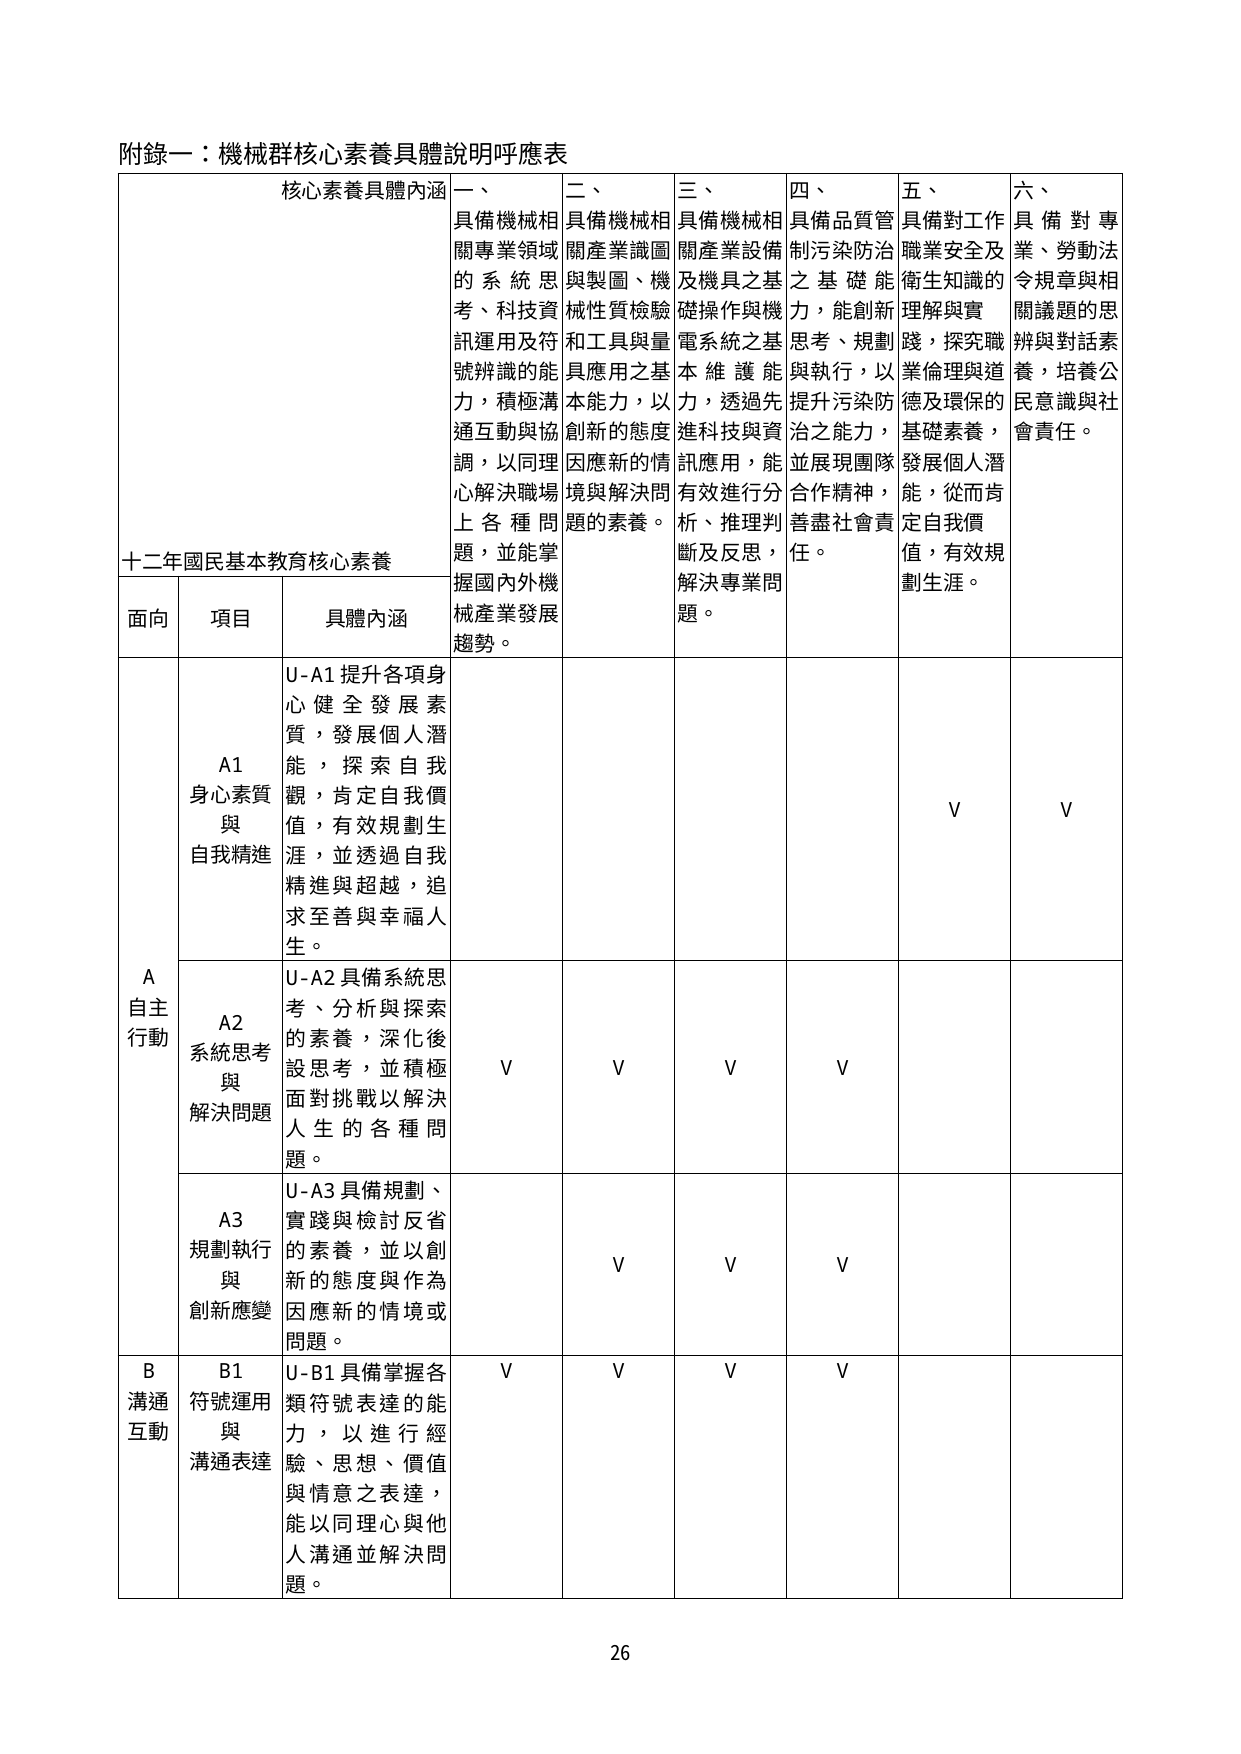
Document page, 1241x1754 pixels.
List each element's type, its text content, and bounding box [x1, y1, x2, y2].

table_cell A1 身心素質 與 自我精進 [179, 658, 282, 960]
table_cell [787, 658, 898, 960]
table_cell U-A3具備規劃、實踐與檢討反省的素養，並以創新的態度與作為因應新的情境或問題。 [283, 1174, 450, 1355]
table_cell U-A2具備系統思考、分析與探索的素養，深化後設思考，並積極面對挑戰以解決人生的各種問題。 [283, 961, 450, 1173]
table_cell [1011, 961, 1122, 1173]
table_cell [899, 1356, 1010, 1598]
table_cell 項目 [179, 577, 282, 657]
table_header 二、 具備機械相關產業識圖與製圖、機械性質檢驗和工具與量具應用之基本能力，以創新的態度因應新的情境與解決問題的素養。 [563, 174, 674, 657]
table_header 四、 具備品質管制污染防治之基礎能力，能創新思考、規劃與執行，以提升污染防治之能力，並展現團隊合作精神，善盡社會責任。 [787, 174, 898, 657]
table_cell [563, 658, 674, 960]
table_cell V [563, 1174, 674, 1355]
table_cell U-B1具備掌握各類符號表達的能力，以進行經驗、思想、價值與情意之表達，能以同理心與他人溝通並解決問題。 [283, 1356, 450, 1598]
table_cell B 溝通互動 [119, 1356, 178, 1598]
table_cell U-A1提升各項身心健全發展素質，發展個人潛能，探索自我觀，肯定自我價值，有效規劃生涯，並透過自我精進與超越，追求至善與幸福人生。 [283, 658, 450, 960]
table_cell V [899, 658, 1010, 960]
table_cell A3 規劃執行與 創新應變 [179, 1174, 282, 1355]
table_cell V [1011, 658, 1122, 960]
table_header 六、 具備對專業、勞動法令規章與相關議題的思辨與對話素養，培養公民意識與社會責任。 [1011, 174, 1122, 657]
table_header 三、 具備機械相關產業設備及機具之基礎操作與機電系統之基本維護能力，透過先進科技與資訊應用，能有效進行分析、推理判斷及反思，解決專業問題。 [675, 174, 786, 657]
table_cell [1011, 1174, 1122, 1355]
table_cell V [563, 1356, 674, 1598]
table_cell 具體內涵 [283, 577, 450, 657]
table_cell [675, 658, 786, 960]
table_header 五、 具備對工作職業安全及衛生知識的理解與實踐，探究職業倫理與道德及環保的基礎素養，發展個人潛能，從而肯定自我價值，有效規劃生涯。 [899, 174, 1010, 657]
table_cell V [563, 961, 674, 1173]
text 附錄一：機械群核心素養具體說明呼應表 [118, 127, 1122, 173]
table_cell V [451, 1356, 562, 1598]
table_cell V [787, 1174, 898, 1355]
table_cell [1011, 1356, 1122, 1598]
table_cell [451, 658, 562, 960]
table_cell [899, 961, 1010, 1173]
table_cell B1 符號運用與 溝通表達 [179, 1356, 282, 1598]
table_cell V [675, 1356, 786, 1598]
table_cell V [675, 1174, 786, 1355]
table_header 核心素養具體內涵 十二年國民基本教育核心素養 [119, 174, 450, 576]
table_header 一、 具備機械相關專業領域的系統思考、科技資訊運用及符號辨識的能力，積極溝通互動與協調，以同理心解決職場上各種問題，並能掌握國內外機械產業發展趨勢。 [451, 174, 562, 657]
table_cell V [787, 1356, 898, 1598]
table_cell [899, 1174, 1010, 1355]
table_cell A 自主行動 [119, 658, 178, 1355]
table_cell V [787, 961, 898, 1173]
table_cell A2 系統思考 與 解決問題 [179, 961, 282, 1173]
table_cell 面向 [119, 577, 178, 657]
table_cell V [451, 961, 562, 1173]
table_cell V [675, 961, 786, 1173]
table_cell [451, 1174, 562, 1355]
